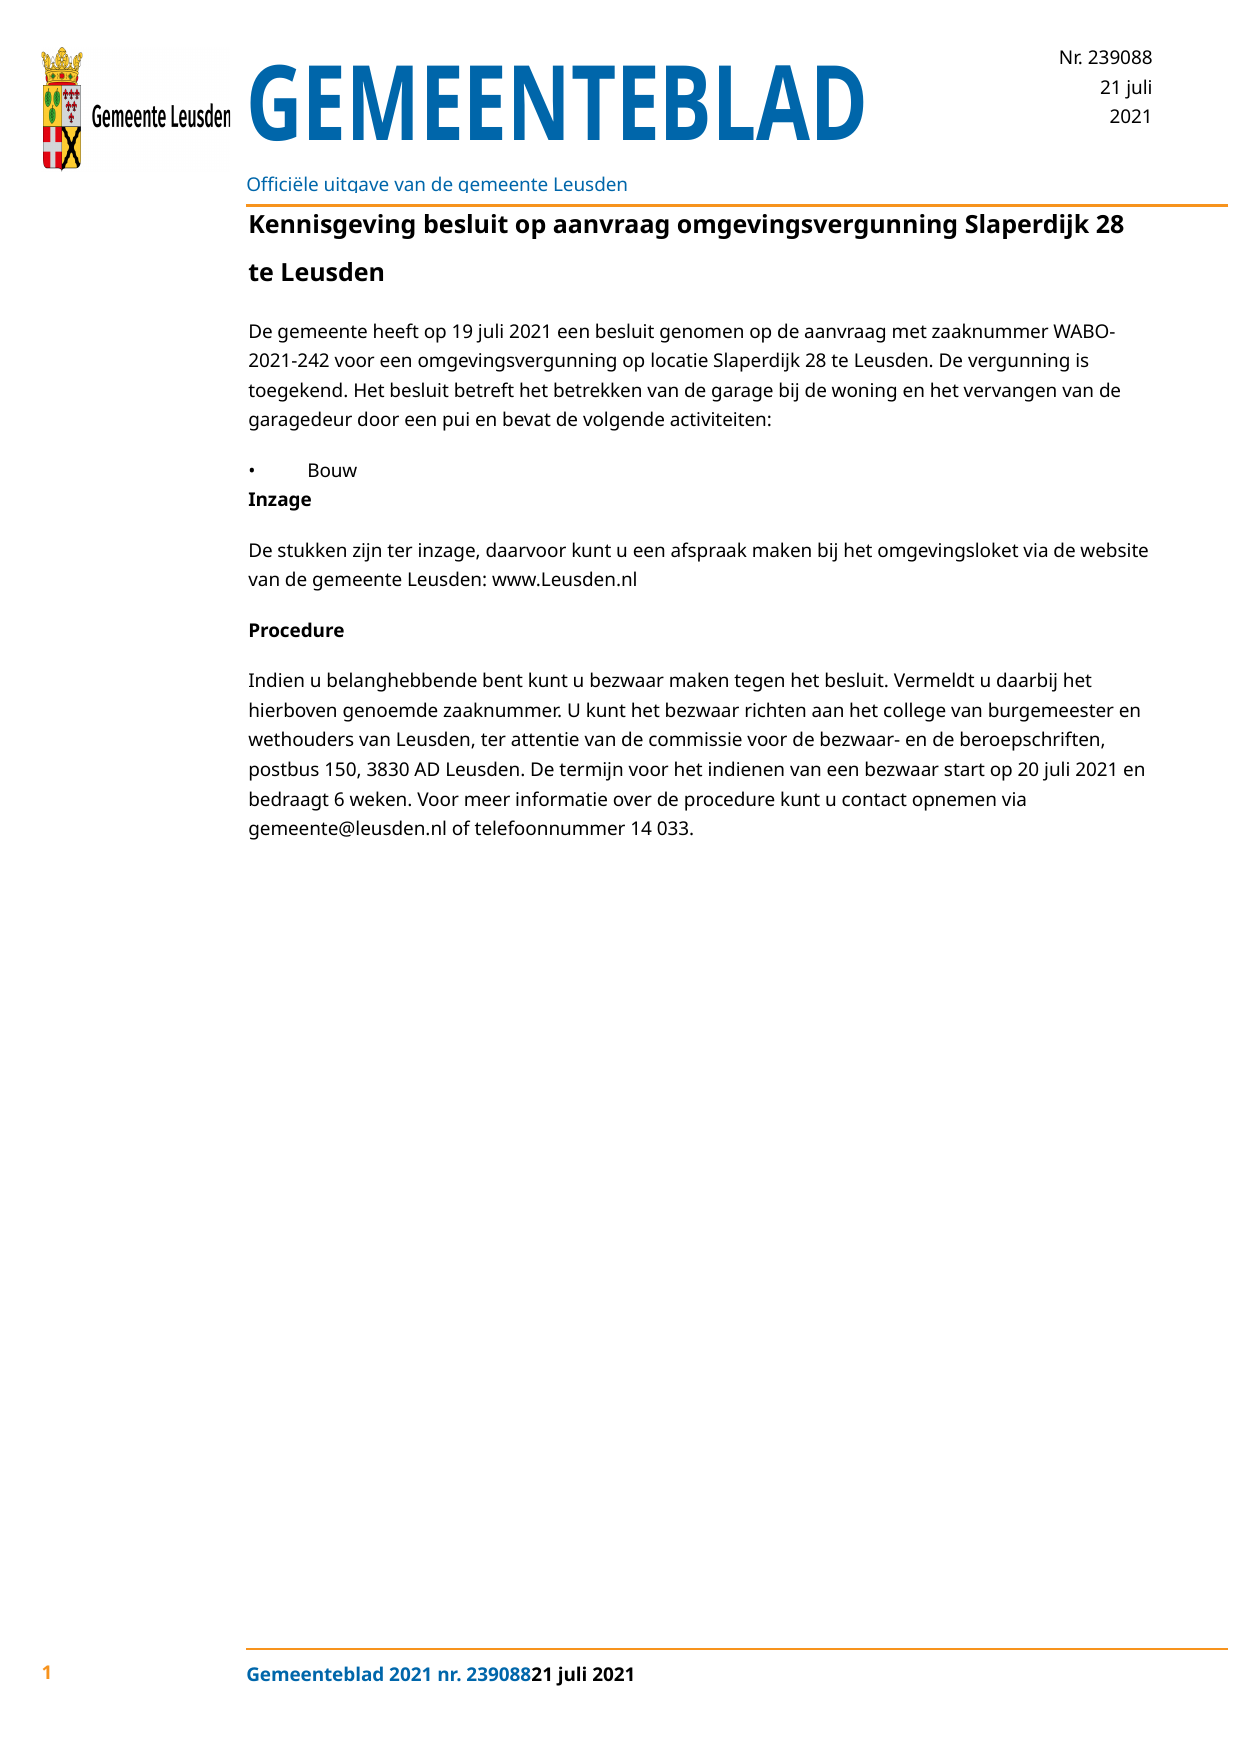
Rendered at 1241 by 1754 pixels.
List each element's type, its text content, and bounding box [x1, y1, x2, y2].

text Indien u belanghebbende bent kunt u bezwaar maken tegen het besluit. Vermeldt u daarbij het hierboven genoemde zaaknummer. U kunt het bezwaar richten aan het college van burgemeester en wethouders van Leusden, ter attentie van de commissie voor de bezwaar- en de beroepschriften, postbus 150, 3830 AD Leusden. De termijn voor het indienen van een bezwaar start op 20 juli 2021 en bedraagt 6 weken. Voor meer informatie over de procedure kunt u contact opnemen via gemeente@leusden.nl of telefoonnummer 14 033. [248, 667, 1152, 841]
picture [41, 47, 231, 172]
text De gemeente heeft op 19 juli 2021 een besluit genomen op de aanvraag met zaaknummer WABO-2021-242 voor een omgevingsvergunning op locatie Slaperdijk 28 te Leusden. De vergunning is toegekend. Het besluit betreft het betrekken van de garage bij de woning en het vervangen van de garagedeur door een pui en bevat de volgende activiteiten: [248, 318, 1152, 432]
list Bouw [248, 457, 1152, 483]
text Procedure [248, 617, 1152, 643]
text De stukken zijn ter inzage, daarvoor kunt u een afspraak maken bij het omgevingsloket via de website van de gemeente Leusden: www.Leusden.nl [248, 537, 1152, 592]
text Kennisgeving besluit op aanvraag omgevingsvergunning Slaperdijk 28 te Leusden [248, 207, 1152, 288]
text Inzage [248, 487, 1152, 512]
